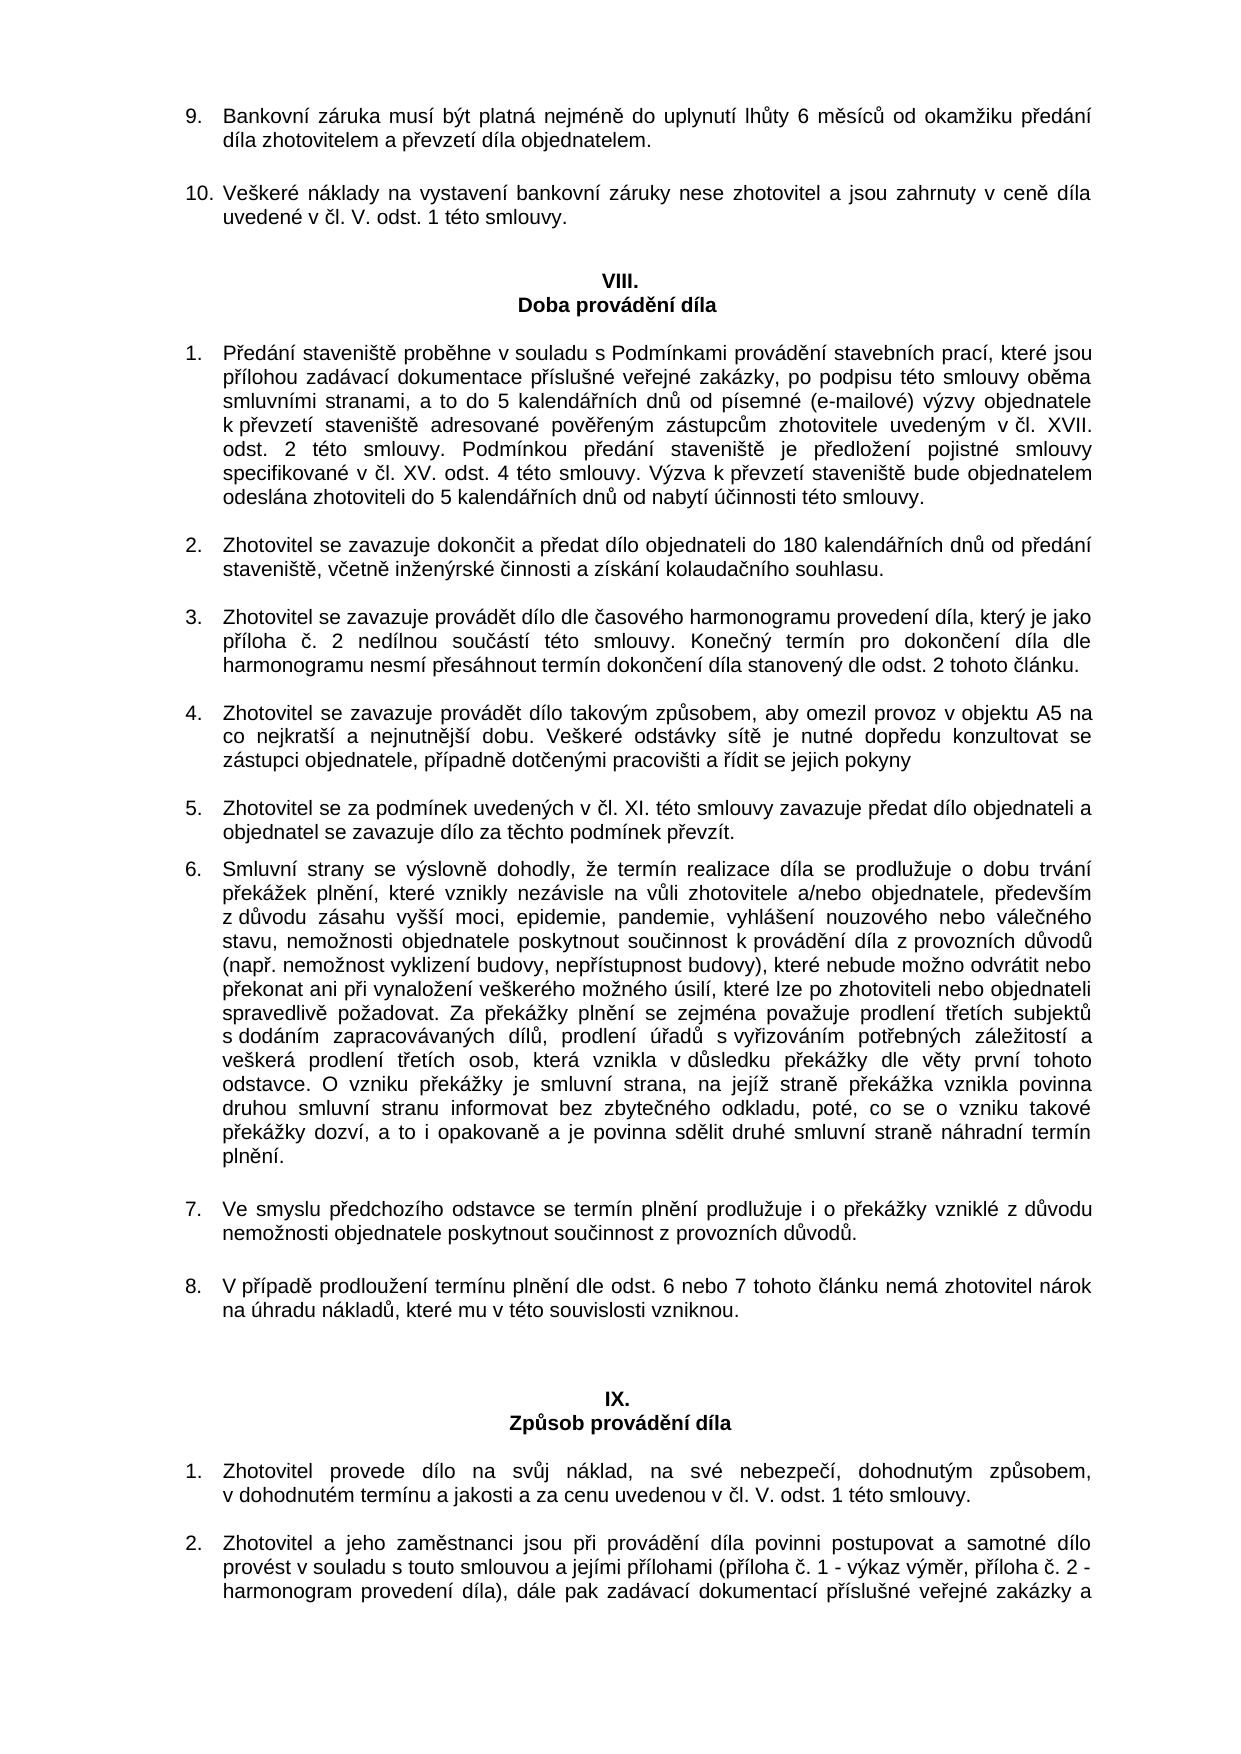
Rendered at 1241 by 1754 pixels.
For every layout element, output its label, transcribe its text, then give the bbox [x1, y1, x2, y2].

list Zhotovitel se zavazuje dokončit a předat dílo objednateli do 180 kalendářních dnů od předání staveniště, včetně inženýrské činnosti a získání kolaudačního souhlasu. [185, 533, 1093, 581]
list Veškeré náklady na vystavení bankovní záruky nese zhotovitel a jsou zahrnuty v ceně díla uvedené v čl. V. odst. 1 této smlouvy. [185, 181, 1093, 228]
list Zhotovitel se zavazuje provádět dílo takovým způsobem, aby omezil provoz v objektu A5 na co nejkratší a nejnutnější dobu. Veškeré odstávky sítě je nutné dopředu konzultovat se zástupci objednatele, případně dotčenými pracovišti a řídit se jejich pokyny [185, 700, 1093, 772]
text Způsob provádění díla [148, 1411, 1093, 1435]
list Předání staveniště proběhne v souladu s Podmínkami provádění stavebních prací, které jsou přílohou zadávací dokumentace příslušné veřejné zakázky, po podpisu této smlouvy oběma smluvními stranami, a to do 5 kalendářních dnů od písemné (e-mailové) výzvy objednatele k převzetí staveniště adresované pověřeným zástupcům zhotovitele uvedeným v čl. XVII. odst. 2 této smlouvy. Podmínkou předání staveniště je předložení pojistné smlouvy specifikované v čl. XV. odst. 4 této smlouvy. Výzva k převzetí staveniště bude objednatelem odeslána zhotoviteli do 5 kalendářních dnů od nabytí účinnosti této smlouvy. [185, 341, 1093, 509]
text Doba provádění díla [148, 293, 1093, 317]
list Zhotovitel se zavazuje provádět dílo dle časového harmonogramu provedení díla, který je jako příloha č. 2 nedílnou součástí této smlouvy. Konečný termín pro dokončení díla dle harmonogramu nesmí přesáhnout termín dokončení díla stanovený dle odst. 2 tohoto článku. [185, 604, 1093, 676]
list Bankovní záruka musí být platná nejméně do uplynutí lhůty 6 měsíců od okamžiku předání díla zhotovitelem a převzetí díla objednatelem. [185, 103, 1093, 151]
list Smluvní strany se výslovně dohodly, že termín realizace díla se prodlužuje o dobu trvání překážek plnění, které vznikly nezávisle na vůli zhotovitele a/nebo objednatele, především z důvodu zásahu vyšší moci, epidemie, pandemie, vyhlášení nouzového nebo válečného stavu, nemožnosti objednatele poskytnout součinnost k provádění díla z provozních důvodů (např. nemožnost vyklizení budovy, nepřístupnost budovy), které nebude možno odvrátit nebo překonat ani při vynaložení veškerého možného úsilí, které lze po zhotoviteli nebo objednateli spravedlivě požadovat. Za překážky plnění se zejména považuje prodlení třetích subjektů s dodáním zapracovávaných dílů, prodlení úřadů s vyřizováním potřebných záležitostí a veškerá prodlení třetích osob, která vznikla v důsledku překážky dle věty první tohoto odstavce. O vzniku překážky je smluvní strana, na jejíž straně překážka vznikla povinna druhou smluvní stranu informovat bez zbytečného odkladu, poté, co se o vzniku takové překážky dozví, a to i opakovaně a je povinna sdělit druhé smluvní straně náhradní termín plnění. [185, 857, 1093, 1168]
text IX. [148, 1387, 1093, 1411]
list Zhotovitel provede dílo na svůj náklad, na své nebezpečí, dohodnutým způsobem, v dohodnutém termínu a jakosti a za cenu uvedenou v čl. V. odst. 1 této smlouvy. [185, 1459, 1093, 1507]
list V případě prodloužení termínu plnění dle odst. 6 nebo 7 tohoto článku nemá zhotovitel nárok na úhradu nákladů, které mu v této souvislosti vzniknou. [185, 1274, 1093, 1322]
list Zhotovitel se za podmínek uvedených v čl. XI. této smlouvy zavazuje předat dílo objednateli a objednatel se zavazuje dílo za těchto podmínek převzít. [185, 796, 1093, 844]
list Zhotovitel a jeho zaměstnanci jsou při provádění díla povinni postupovat a samotné dílo provést v souladu s touto smlouvou a jejími přílohami (příloha č. 1 - výkaz výměr, příloha č. 2 - harmonogram provedení díla), dále pak zadávací dokumentací příslušné veřejné zakázky a [185, 1531, 1093, 1602]
text VIII. [148, 269, 1093, 293]
list Ve smyslu předchozího odstavce se termín plnění prodlužuje i o překážky vzniklé z důvodu nemožnosti objednatele poskytnout součinnost z provozních důvodů. [185, 1197, 1093, 1245]
